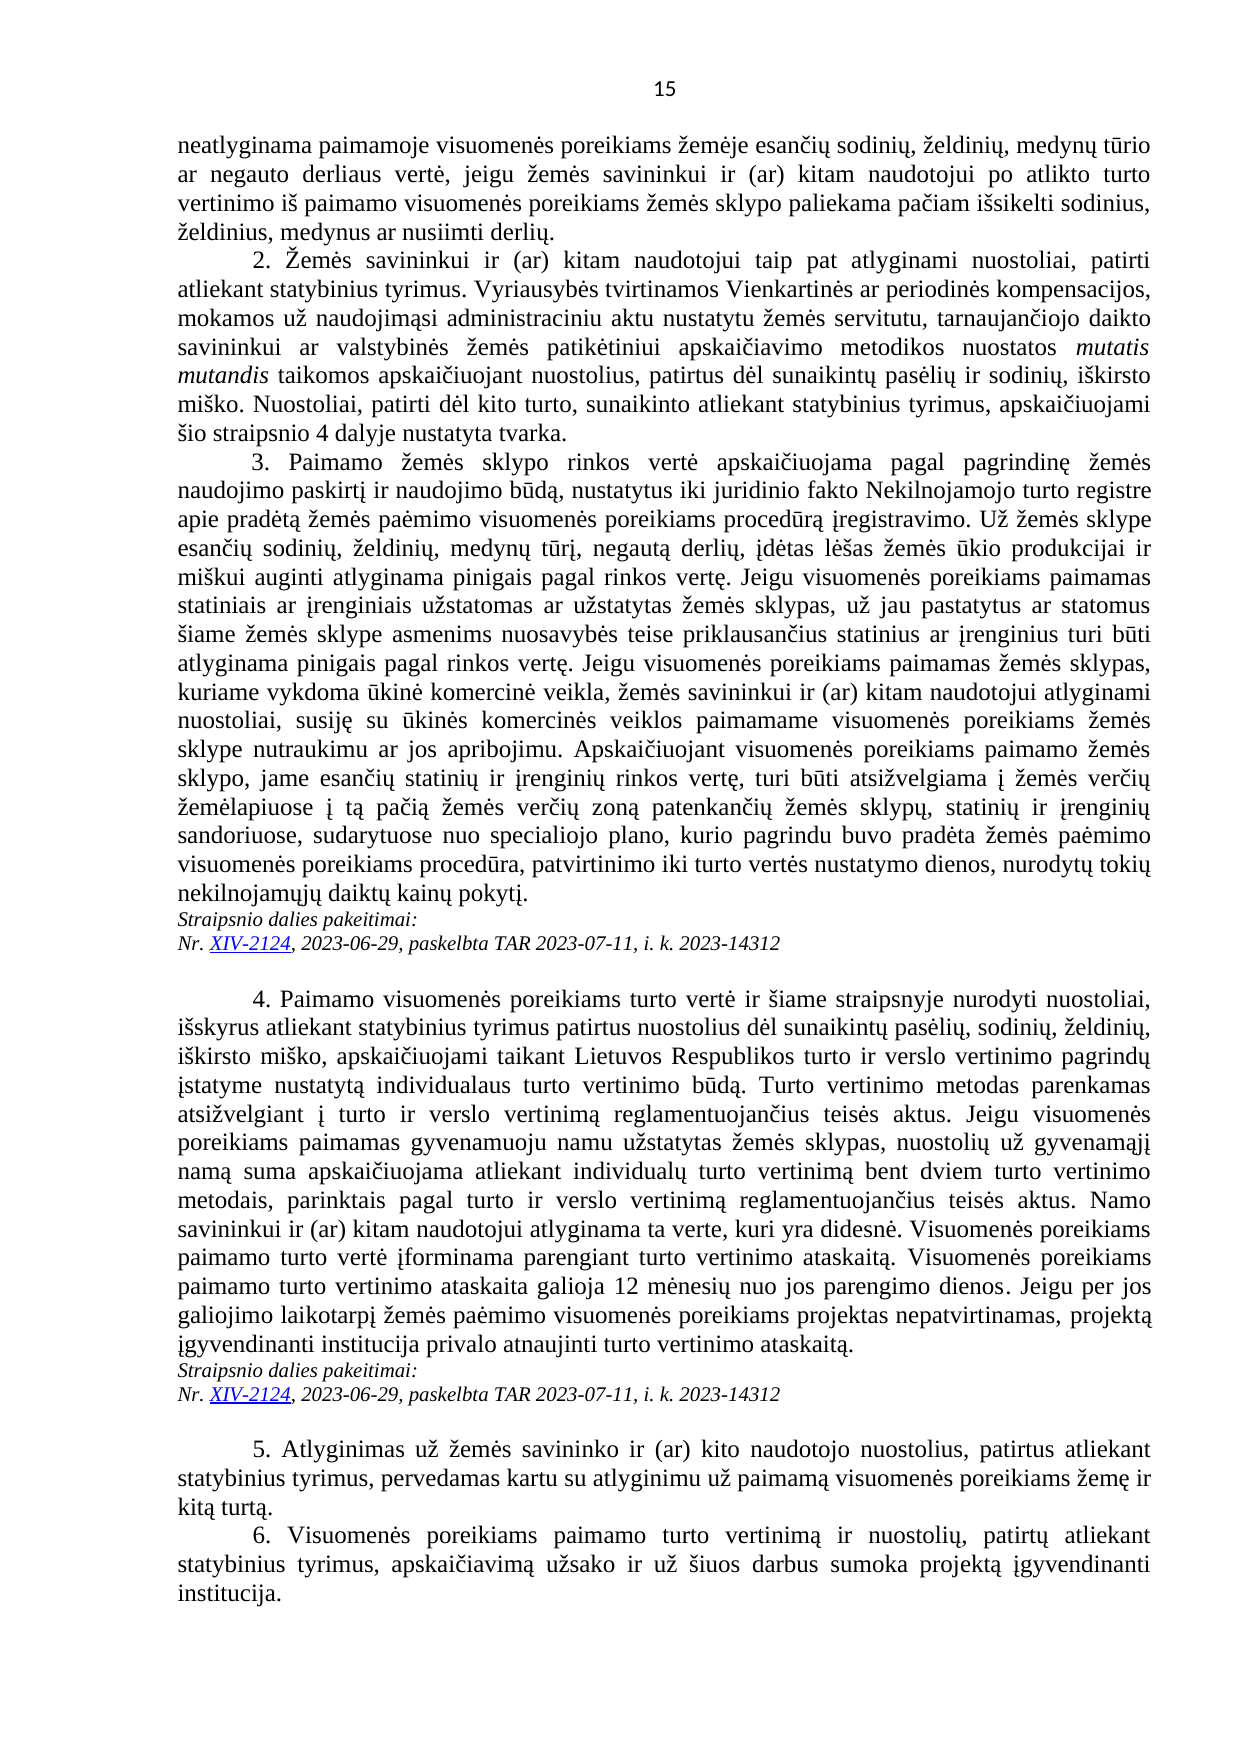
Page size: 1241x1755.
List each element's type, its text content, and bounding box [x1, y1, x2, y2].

text 4. Paimamo visuomenės poreikiams turto vertė ir šiame straipsnyje nurodyti nuostoliai, išskyrus atliekant statybinius tyrimus patirtus nuostolius dėl sunaikintų pasėlių, sodinių, želdinių, iškirsto miško, apskaičiuojami taikant Lietuvos Respublikos turto ir verslo vertinimo pagrindų įstatyme nustatytą individualaus turto vertinimo būdą. Turto vertinimo metodas parenkamas atsižvelgiant į turto ir verslo vertinimą reglamentuojančius teisės aktus. Jeigu visuomenės poreikiams paimamas gyvenamuoju namu užstatytas žemės sklypas, nuostolių už gyvenamąjį namą suma apskaičiuojama atliekant individualų turto vertinimą bent dviem turto vertinimo metodais, parinktais pagal turto ir verslo vertinimą reglamentuojančius teisės aktus. Namo savininkui ir (ar) kitam naudotojui atlyginama ta verte, kuri yra didesnė. Visuomenės poreikiams paimamo turto vertė įforminama parengiant turto vertinimo ataskaitą. Visuomenės poreikiams paimamo turto vertinimo ataskaita galioja 12 mėnesių nuo jos parengimo dienos. Jeigu per jos galiojimo laikotarpį žemės paėmimo visuomenės poreikiams projektas nepatvirtinamas, projektą įgyvendinanti institucija privalo atnaujinti turto vertinimo ataskaitą. [177, 984, 1152, 1357]
text Nr. XIV-2124, 2023-06-29, paskelbta TAR 2023-07-11, i. k. 2023-14312 [177, 1382, 1152, 1406]
text 6. Visuomenės poreikiams paimamo turto vertinimą ir nuostolių, patirtų atliekant statybinius tyrimus, apskaičiavimą užsako ir už šiuos darbus sumoka projektą įgyvendinanti institucija. [177, 1521, 1152, 1607]
text Straipsnio dalies pakeitimai: [177, 907, 1152, 931]
text 3. Paimamo žemės sklypo rinkos vertė apskaičiuojama pagal pagrindinę žemės naudojimo paskirtį ir naudojimo būdą, nustatytus iki juridinio fakto Nekilnojamojo turto registre apie pradėtą žemės paėmimo visuomenės poreikiams procedūrą įregistravimo. Už žemės sklype esančių sodinių, želdinių, medynų tūrį, negautą derlių, įdėtas lėšas žemės ūkio produkcijai ir miškui auginti atlyginama pinigais pagal rinkos vertę. Jeigu visuomenės poreikiams paimamas statiniais ar įrenginiais užstatomas ar užstatytas žemės sklypas, už jau pastatytus ar statomus šiame žemės sklype asmenims nuosavybės teise priklausančius statinius ar įrenginius turi būti atlyginama pinigais pagal rinkos vertę. Jeigu visuomenės poreikiams paimamas žemės sklypas, kuriame vykdoma ūkinė komercinė veikla, žemės savininkui ir (ar) kitam naudotojui atlyginami nuostoliai, susiję su ūkinės komercinės veiklos paimamame visuomenės poreikiams žemės sklype nutraukimu ar jos apribojimu. Apskaičiuojant visuomenės poreikiams paimamo žemės sklypo, jame esančių statinių ir įrenginių rinkos vertę, turi būti atsižvelgiama į žemės verčių žemėlapiuose į tą pačią žemės verčių zoną patenkančių žemės sklypų, statinių ir įrenginių sandoriuose, sudarytuose nuo specialiojo plano, kurio pagrindu buvo pradėta žemės paėmimo visuomenės poreikiams procedūra, patvirtinimo iki turto vertės nustatymo dienos, nurodytų tokių nekilnojamųjų daiktų kainų pokytį. [177, 447, 1152, 907]
text Nr. XIV-2124, 2023-06-29, paskelbta TAR 2023-07-11, i. k. 2023-14312 [177, 931, 1152, 955]
text 5. Atlyginimas už žemės savininko ir (ar) kito naudotojo nuostolius, patirtus atliekant statybinius tyrimus, pervedamas kartu su atlyginimu už paimamą visuomenės poreikiams žemę ir kitą turtą. [177, 1434, 1152, 1521]
text neatlyginama paimamoje visuomenės poreikiams žemėje esančių sodinių, želdinių, medynų tūrio ar negauto derliaus vertė, jeigu žemės savininkui ir (ar) kitam naudotojui po atlikto turto vertinimo iš paimamo visuomenės poreikiams žemės sklypo paliekama pačiam išsikelti sodinius, želdinius, medynus ar nusiimti derlių. [177, 131, 1152, 246]
text 2. Žemės savininkui ir (ar) kitam naudotojui taip pat atlyginami nuostoliai, patirti atliekant statybinius tyrimus. Vyriausybės tvirtinamos Vienkartinės ar periodinės kompensacijos, mokamos už naudojimąsi administraciniu aktu nustatytu žemės servitutu, tarnaujančiojo daikto savininkui ar valstybinės žemės patikėtiniui apskaičiavimo metodikos nuostatos mutatis mutandis taikomos apskaičiuojant nuostolius, patirtus dėl sunaikintų pasėlių ir sodinių, iškirsto miško. Nuostoliai, patirti dėl kito turto, sunaikinto atliekant statybinius tyrimus, apskaičiuojami šio straipsnio 4 dalyje nustatyta tvarka. [177, 246, 1152, 447]
text Straipsnio dalies pakeitimai: [177, 1357, 1152, 1382]
